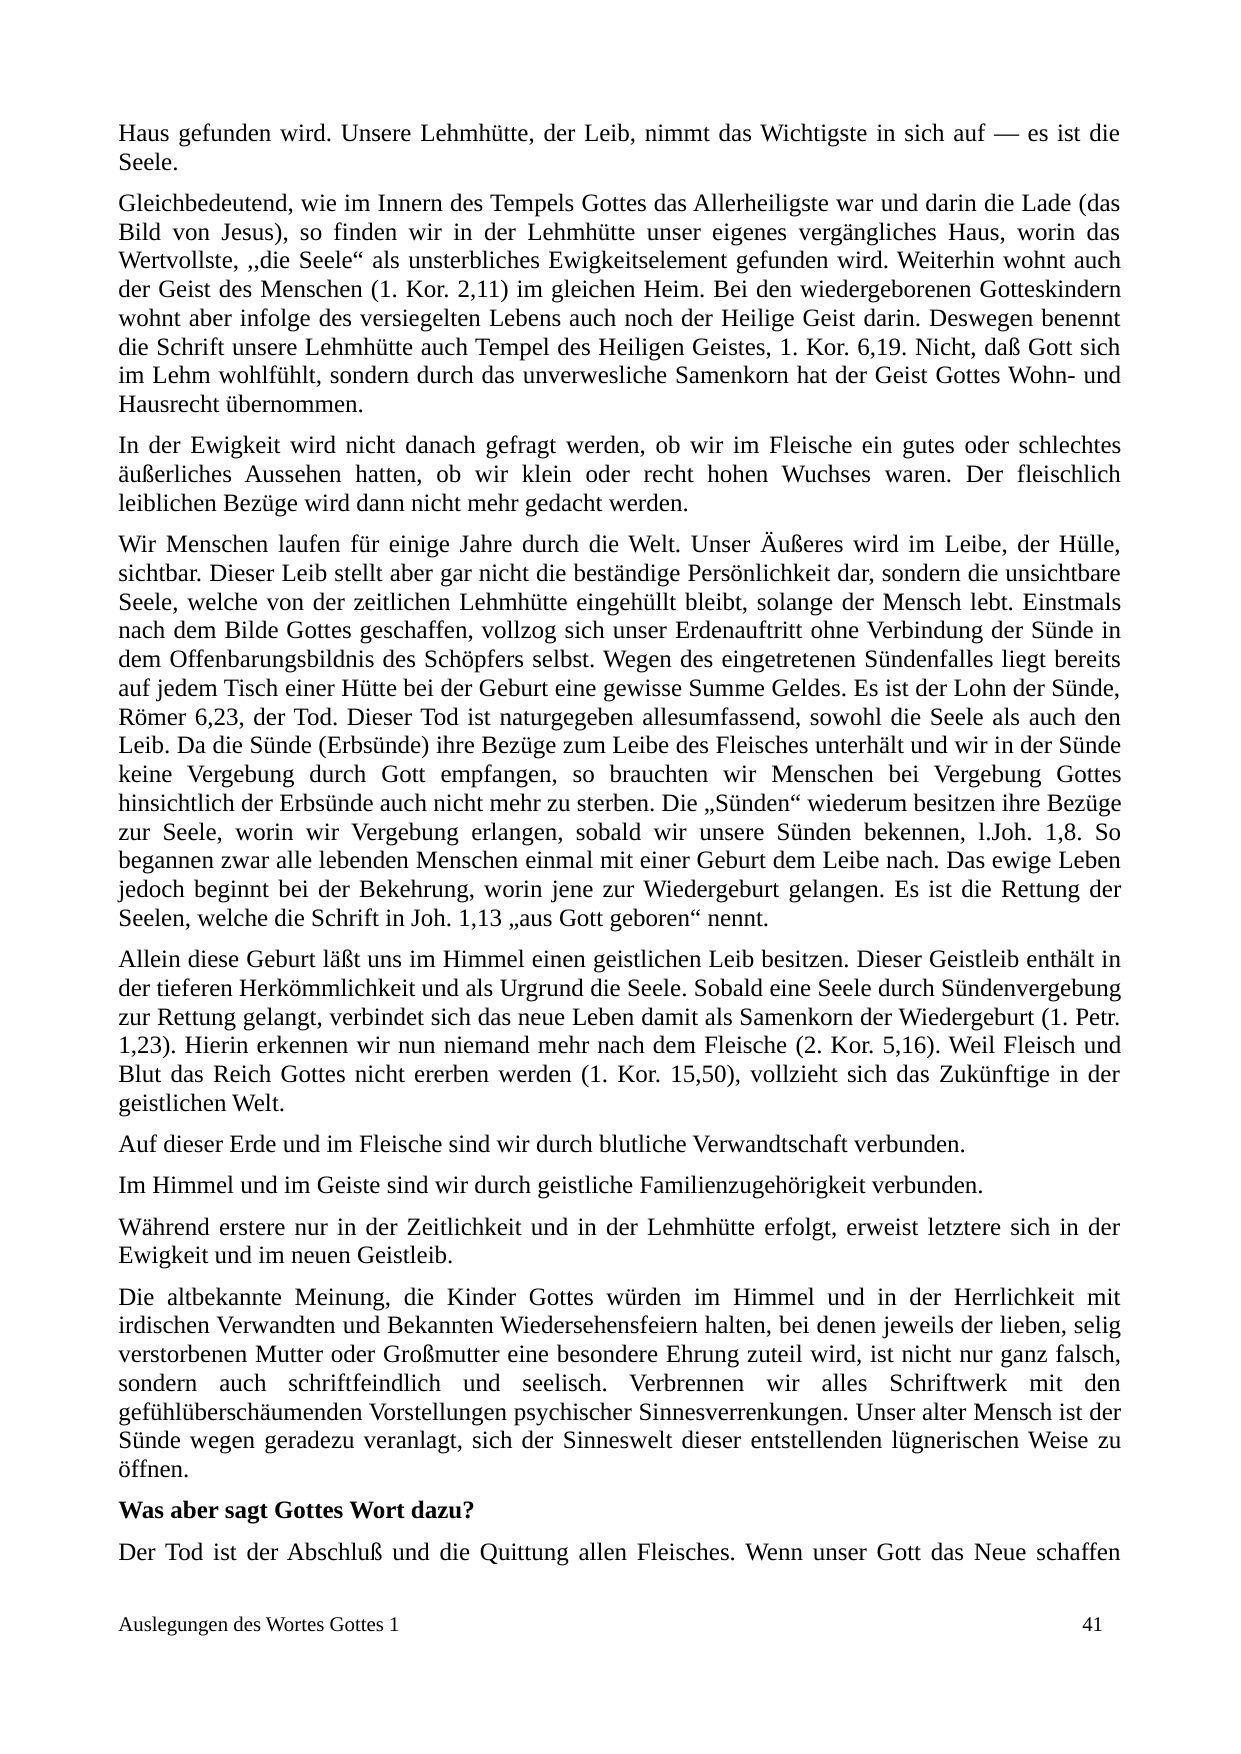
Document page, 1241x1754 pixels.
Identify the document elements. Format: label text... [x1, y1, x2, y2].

text Im Himmel und im Geiste sind wir durch geistliche Familienzugehörigkeit verbunden. [118, 1171, 1122, 1199]
text Haus gefunden wird. Unsere Lehmhütte, der Leib, nimmt das Wichtigste in sich auf — es ist die Seele. [118, 118, 1122, 176]
text Wir Menschen laufen für einige Jahre durch die Welt. Unser Äußeres wird im Leibe, der Hülle, sichtbar. Dieser Leib stellt aber gar nicht die beständige Persönlichkeit dar, sondern die unsichtbare Seele, welche von der zeitlichen Lehmhütte eingehüllt bleibt, solange der Mensch lebt. Einstmals nach dem Bilde Gottes geschaffen, vollzog sich unser Erdenauftritt ohne Verbindung der Sünde in dem Offenbarungsbildnis des Schöpfers selbst. Wegen des eingetretenen Sündenfalles liegt bereits auf jedem Tisch einer Hütte bei der Geburt eine gewisse Summe Geldes. Es ist der Lohn der Sünde, Römer 6,23, der Tod. Dieser Tod ist naturgegeben allesumfassend, sowohl die Seele als auch den Leib. Da die Sünde (Erbsünde) ihre Bezüge zum Leibe des Fleisches unterhält und wir in der Sünde keine Vergebung durch Gott empfangen, so brauchten wir Menschen bei Vergebung Gottes hinsichtlich der Erbsünde auch nicht mehr zu sterben. Die „Sünden“ wiederum besitzen ihre Bezüge zur Seele, worin wir Vergebung erlangen, sobald wir unsere Sünden bekennen, l.Joh. 1,8. So begannen zwar alle lebenden Menschen einmal mit einer Geburt dem Leibe nach. Das ewige Leben jedoch beginnt bei der Bekehrung, worin jene zur Wiedergeburt gelangen. Es ist die Rettung der Seelen, welche die Schrift in Joh. 1,13 „aus Gott geboren“ nennt. [118, 529, 1122, 932]
text In der Ewigkeit wird nicht danach gefragt werden, ob wir im Fleische ein gutes oder schlechtes äußerliches Aussehen hatten, ob wir klein oder recht hohen Wuchses waren. Der fleischlich leiblichen Bezüge wird dann nicht mehr gedacht werden. [118, 431, 1122, 517]
text Gleichbedeutend, wie im Innern des Tempels Gottes das Allerheiligste war und darin die Lade (das Bild von Jesus), so finden wir in der Lehmhütte unser eigenes vergängliches Haus, worin das Wertvollste, ,,die Seele“ als unsterbliches Ewigkeitselement gefunden wird. Weiterhin wohnt auch der Geist des Menschen (1. Kor. 2,11) im gleichen Heim. Bei den wiedergeborenen Gotteskindern wohnt aber infolge des versiegelten Lebens auch noch der Heilige Geist darin. Deswegen benennt die Schrift unsere Lehmhütte auch Tempel des Heiligen Geistes, 1. Kor. 6,19. Nicht, daß Gott sich im Lehm wohlfühlt, sondern durch das unverwesliche Samenkorn hat der Geist Gottes Wohn- und Hausrecht übernommen. [118, 188, 1122, 418]
text Auf dieser Erde und im Fleische sind wir durch blutliche Verwandtschaft verbunden. [118, 1129, 1122, 1158]
text Während erstere nur in der Zeitlichkeit und in der Lehmhütte erfolgt, erweist letztere sich in der Ewigkeit und im neuen Geistleib. [118, 1212, 1122, 1269]
text Die altbekannte Meinung, die Kinder Gottes würden im Himmel und in der Herrlichkeit mit irdischen Verwandten und Bekannten Wiedersehensfeiern halten, bei denen jeweils der lieben, selig verstorbenen Mutter oder Großmutter eine besondere Ehrung zuteil wird, ist nicht nur ganz falsch, sondern auch schriftfeindlich und seelisch. Verbrennen wir alles Schriftwerk mit den gefühlüberschäumenden Vorstellungen psychischer Sinnesverrenkungen. Unser alter Mensch ist der Sünde wegen geradezu veranlagt, sich der Sinneswelt dieser entstellenden lügnerischen Weise zu öffnen. [118, 1282, 1122, 1483]
text Allein diese Geburt läßt uns im Himmel einen geistlichen Leib besitzen. Dieser Geistleib enthält in der tieferen Herkömmlichkeit und als Urgrund die Seele. Sobald eine Seele durch Sündenvergebung zur Rettung gelangt, verbindet sich das neue Leben damit als Samenkorn der Wiedergeburt (1. Petr. 1,23). Hierin erkennen wir nun niemand mehr nach dem Fleische (2. Kor. 5,16). Weil Fleisch und Blut das Reich Gottes nicht ererben werden (1. Kor. 15,50), vollzieht sich das Zukünftige in der geistlichen Welt. [118, 944, 1122, 1117]
text Der Tod ist der Abschluß und die Quittung allen Fleisches. Wenn unser Gott das Neue schaffen [118, 1537, 1122, 1566]
text Was aber sagt Gottes Wort dazu? [118, 1496, 1122, 1524]
